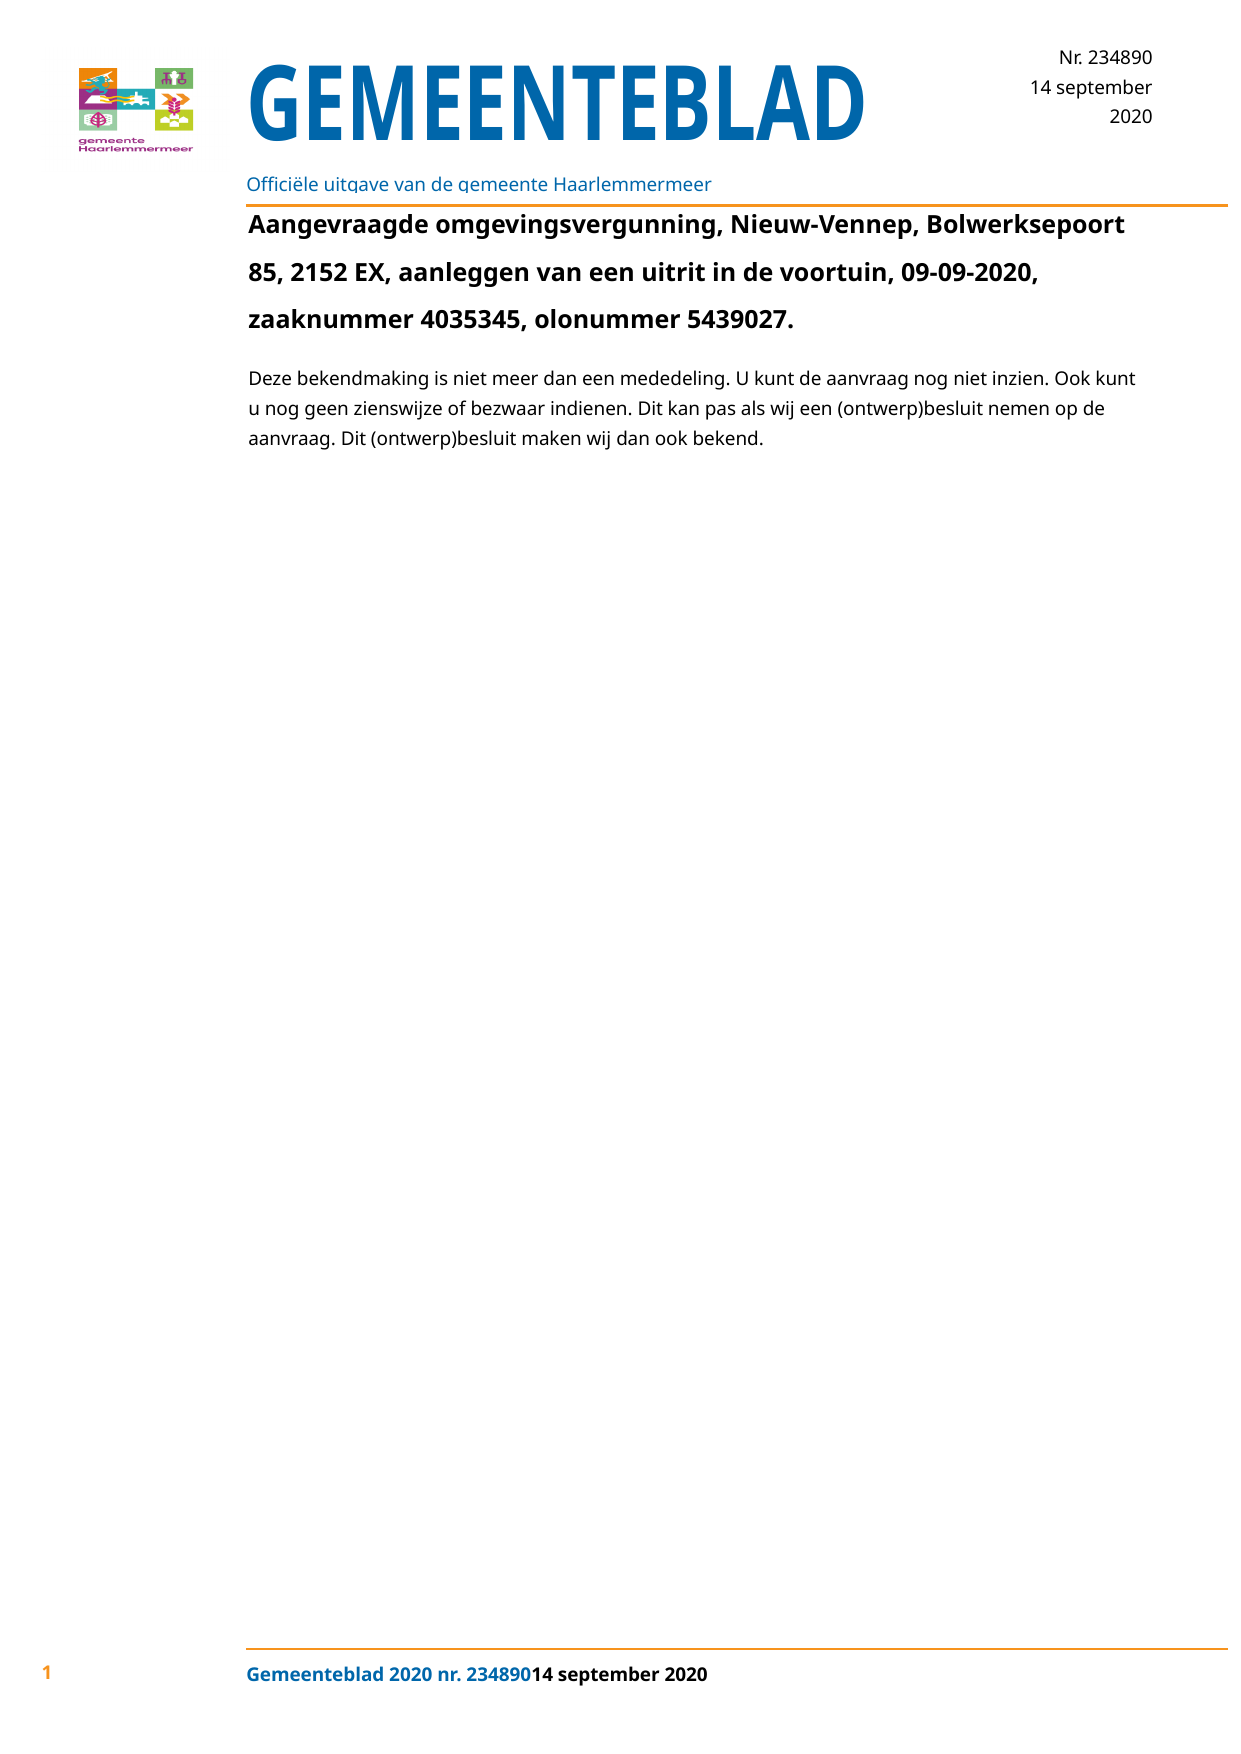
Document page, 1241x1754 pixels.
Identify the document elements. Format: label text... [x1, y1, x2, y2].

text Deze bekendmaking is niet meer dan een mededeling. U kunt de aanvraag nog niet inzien. Ook kunt u nog geen zienswijze of bezwaar indienen. Dit kan pas als wij een (ontwerp)besluit nemen op de aanvraag. Dit (ontwerp)besluit maken wij dan ook bekend. [248, 366, 1152, 450]
text Aangevraagde omgevingsvergunning, Nieuw-Vennep, Bolwerksepoort 85, 2152 EX, aanleggen van een uitrit in de voortuin, 09-09-2020, zaaknummer 4035345, olonummer 5439027. [248, 207, 1152, 336]
picture [41, 47, 231, 172]
